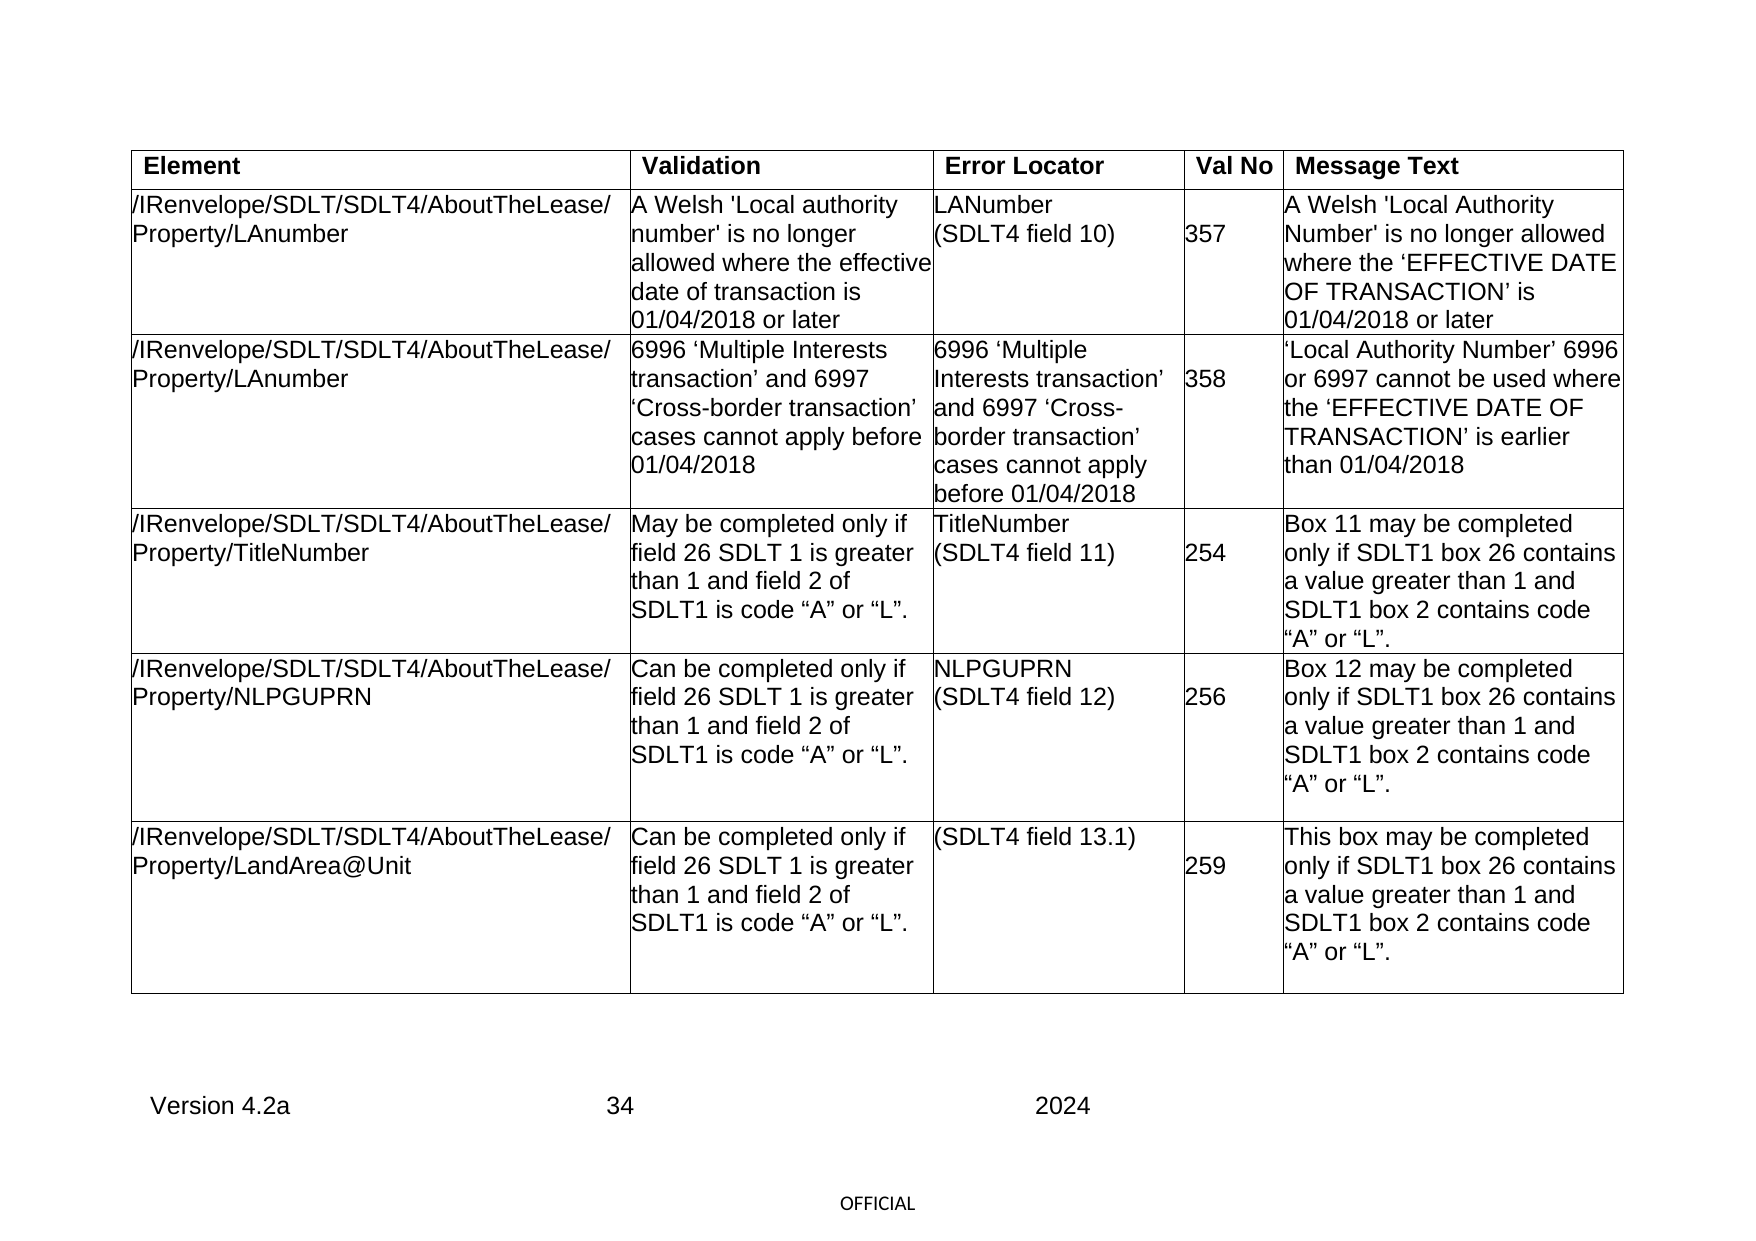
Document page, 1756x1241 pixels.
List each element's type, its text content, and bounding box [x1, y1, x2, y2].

table_cell May be completed only if field 26 SDLT 1 is greater than 1 and field 2 of SDLT1 is code “A” or “L”. [631, 509, 933, 652]
table_header Error Locator [934, 151, 1184, 189]
table_cell /IRenvelope/SDLT/SDLT4/AboutTheLease/ Property/NLPGUPRN [132, 654, 630, 821]
table_cell 6996 ‘Multiple Interests transaction’ and 6997 ‘Cross-border transaction’ cases cannot apply before 01/04/2018 [631, 335, 933, 508]
table_cell 259 [1185, 822, 1283, 993]
table_cell /IRenvelope/SDLT/SDLT4/AboutTheLease/ Property/LandArea@Unit [132, 822, 630, 993]
table_cell /IRenvelope/SDLT/SDLT4/AboutTheLease/ Property/LAnumber [132, 335, 630, 508]
table_cell /IRenvelope/SDLT/SDLT4/AboutTheLease/ Property/TitleNumber [132, 509, 630, 652]
table_cell NLPGUPRN (SDLT4 field 12) [934, 654, 1184, 821]
table_cell LANumber (SDLT4 field 10) [934, 190, 1184, 334]
table_cell 256 [1185, 654, 1283, 821]
table_cell 358 [1185, 335, 1283, 508]
table_header Message Text [1284, 151, 1623, 189]
table_cell ‘Local Authority Number’ 6996 or 6997 cannot be used where the ‘EFFECTIVE DATE OF TRANSACTION’ is earlier than 01/04/2018 [1284, 335, 1623, 508]
table_cell A Welsh 'Local Authority Number' is no longer allowed where the ‘EFFECTIVE DATE OF TRANSACTION’ is 01/04/2018 or later [1284, 190, 1623, 334]
table_cell This box may be completed only if SDLT1 box 26 contains a value greater than 1 and SDLT1 box 2 contains code “A” or “L”. [1284, 822, 1623, 993]
table_header Element [132, 151, 630, 189]
table_cell /IRenvelope/SDLT/SDLT4/AboutTheLease/ Property/LAnumber [132, 190, 630, 334]
table_cell A Welsh 'Local authority number' is no longer allowed where the effective date of transaction is 01/04/2018 or later [631, 190, 933, 334]
table_cell Box 11 may be completed only if SDLT1 box 26 contains a value greater than 1 and SDLT1 box 2 contains code “A” or “L”. [1284, 509, 1623, 652]
table_cell Can be completed only if field 26 SDLT 1 is greater than 1 and field 2 of SDLT1 is code “A” or “L”. [631, 822, 933, 993]
table_cell TitleNumber (SDLT4 field 11) [934, 509, 1184, 652]
table_header Validation [631, 151, 933, 189]
table_cell Box 12 may be completed only if SDLT1 box 26 contains a value greater than 1 and SDLT1 box 2 contains code “A” or “L”. [1284, 654, 1623, 821]
table_cell 254 [1185, 509, 1283, 652]
table_header Val No [1185, 151, 1283, 189]
table_cell 357 [1185, 190, 1283, 334]
table_cell 6996 ‘Multiple Interests transaction’ and 6997 ‘Cross- border transaction’ cases cannot apply before 01/04/2018 [934, 335, 1184, 508]
table_cell (SDLT4 field 13.1) [934, 822, 1184, 993]
table_cell Can be completed only if field 26 SDLT 1 is greater than 1 and field 2 of SDLT1 is code “A” or “L”. [631, 654, 933, 821]
